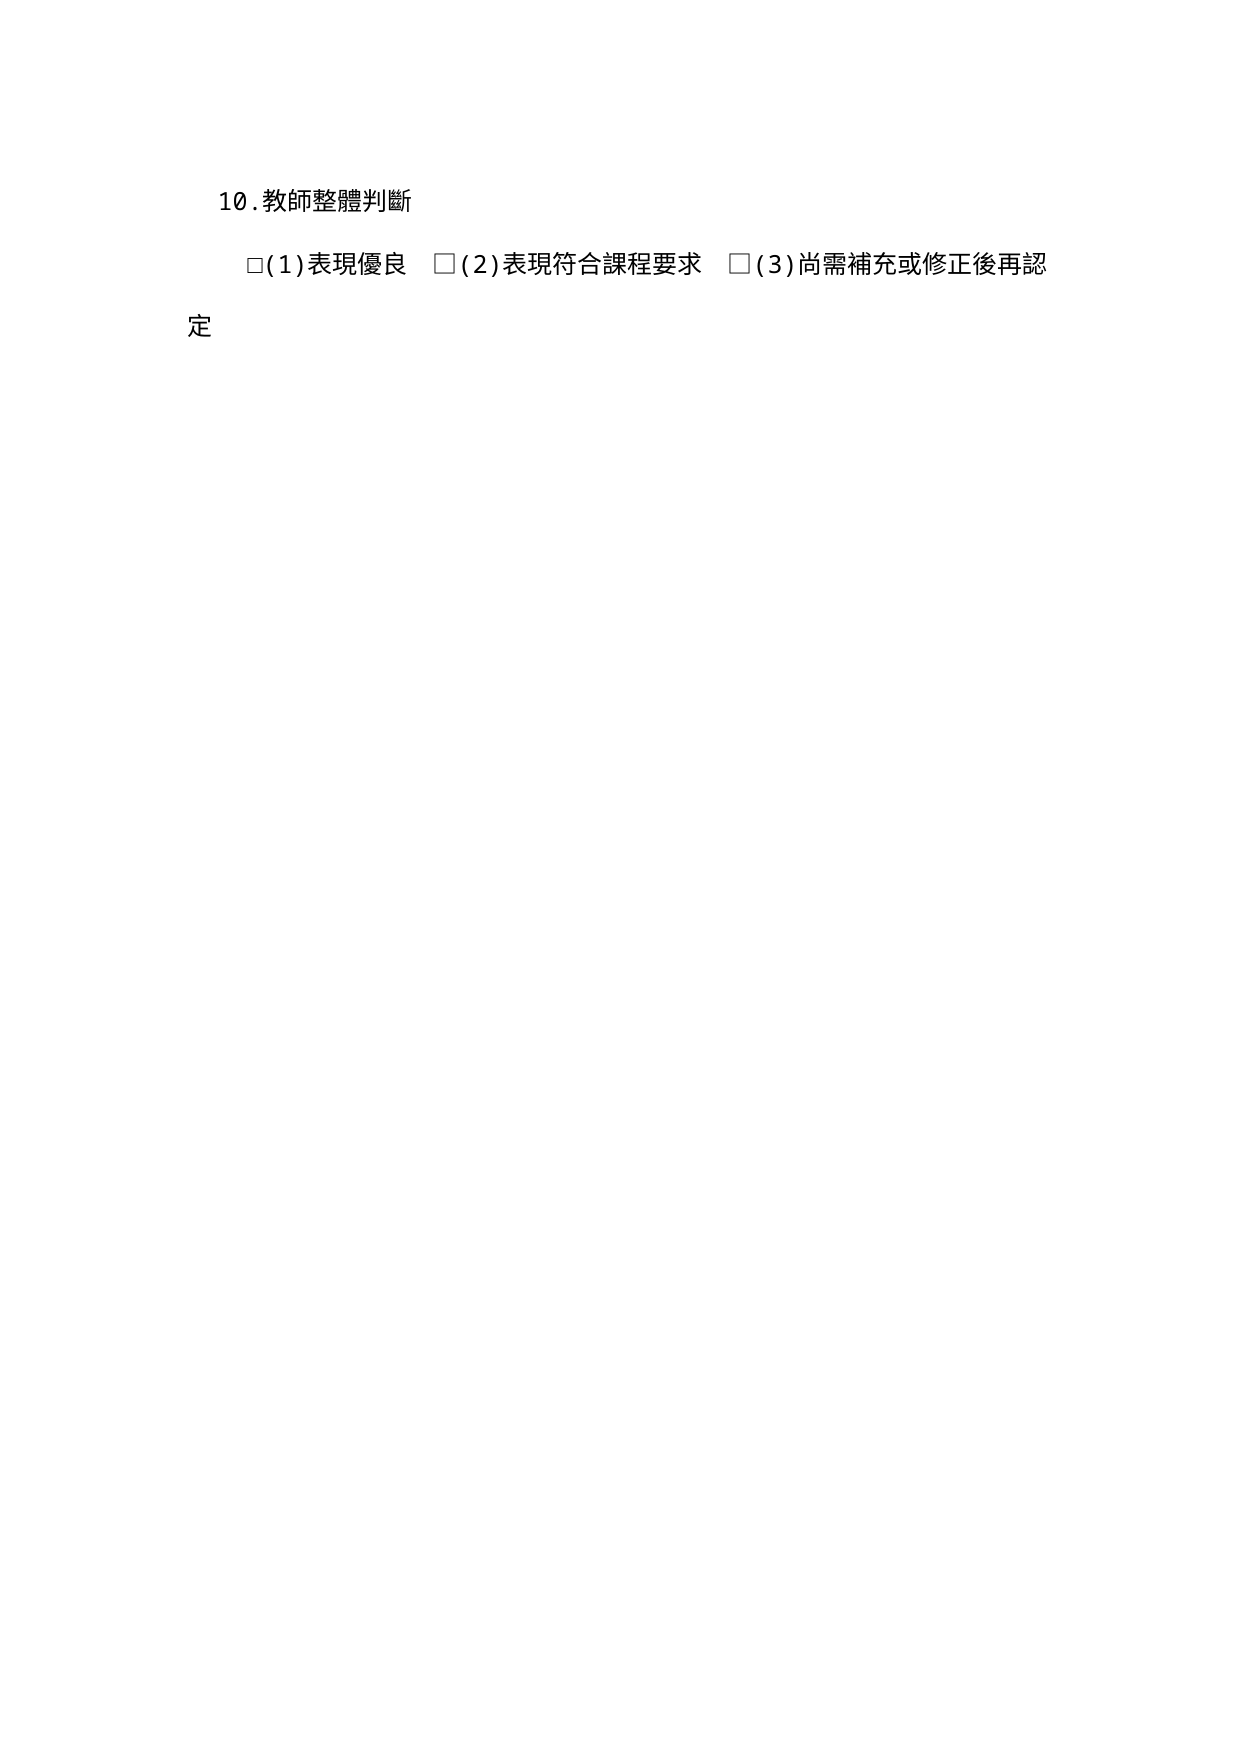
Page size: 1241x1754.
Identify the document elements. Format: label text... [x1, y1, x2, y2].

text □(1)表現優良 □(2)表現符合課程要求 □(3)尚需補充或修正後再認定 [187, 221, 1053, 346]
text 10️.教師整體判斷 [187, 158, 1053, 221]
